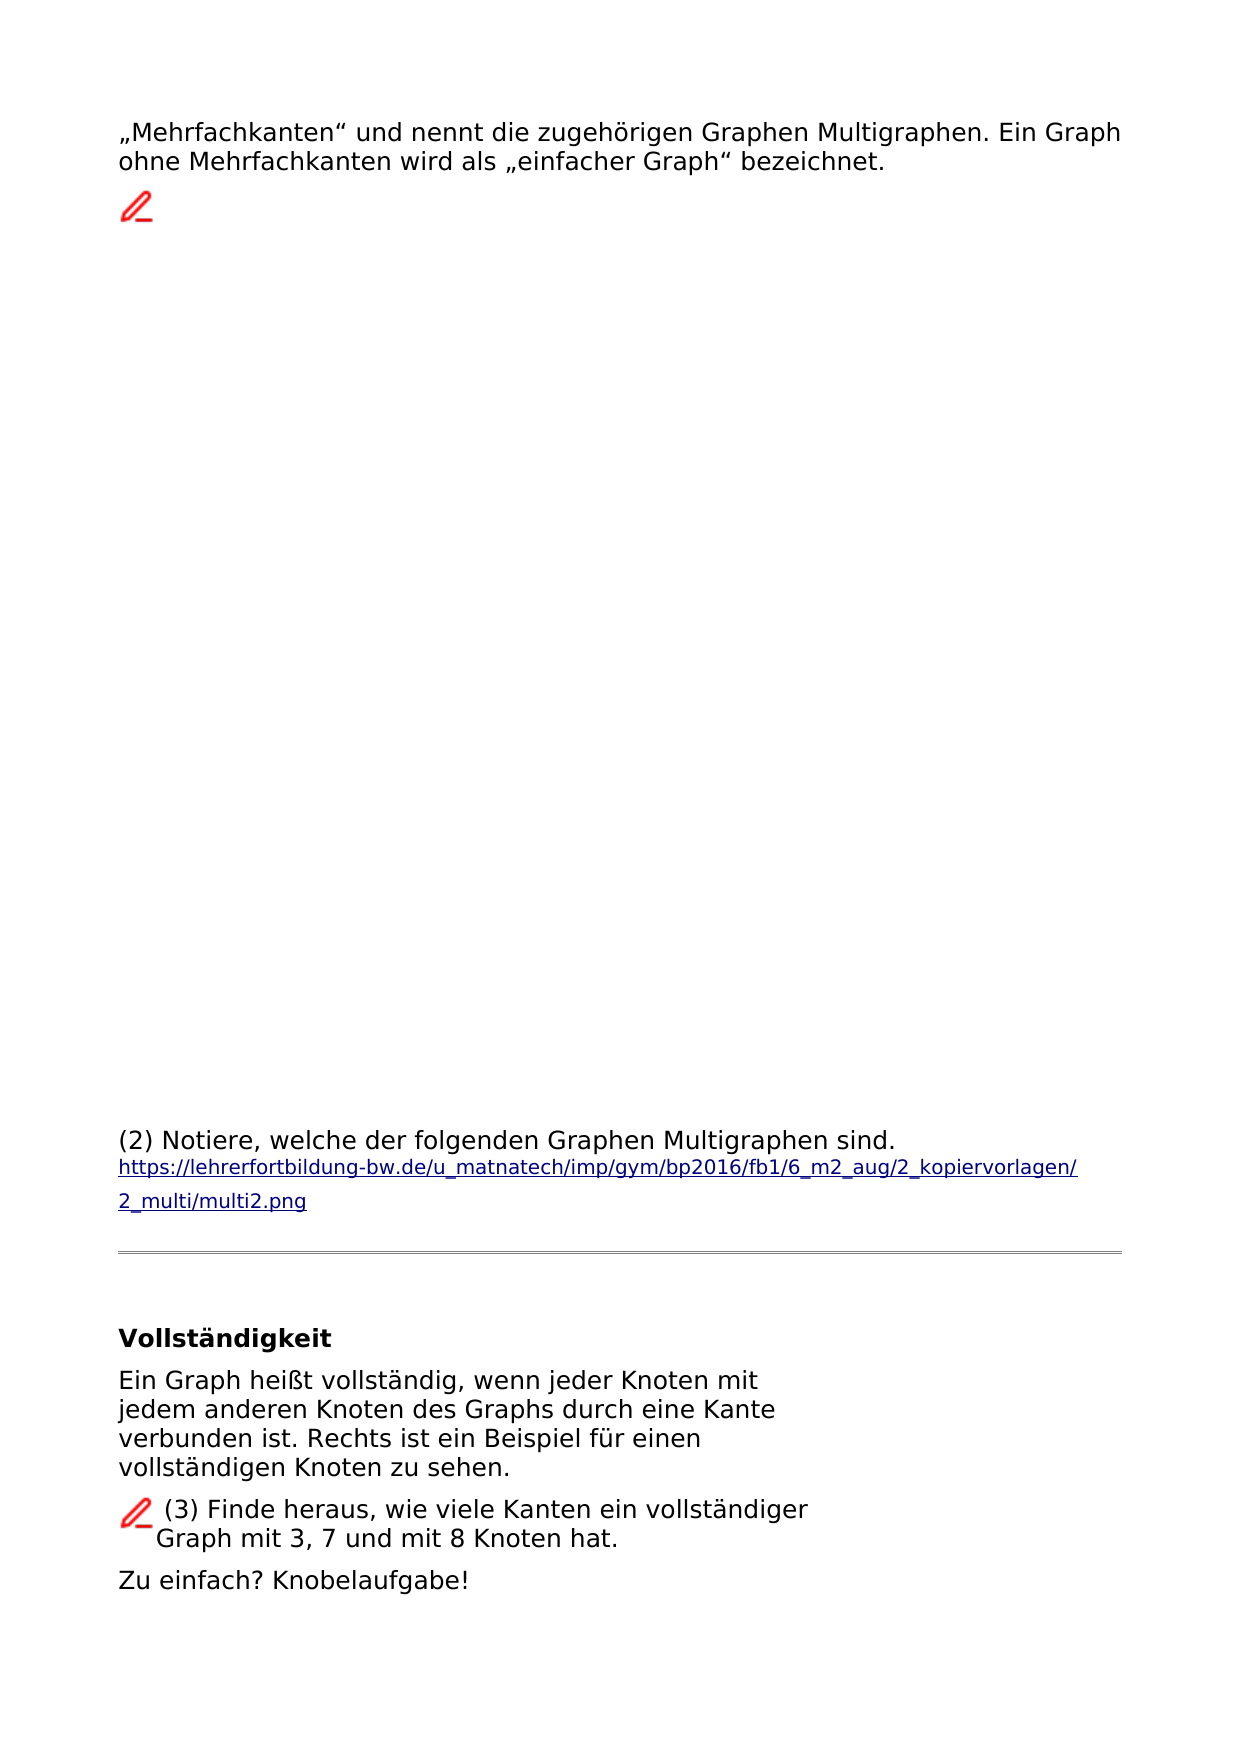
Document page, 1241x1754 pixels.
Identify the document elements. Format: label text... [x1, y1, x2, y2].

text (2) Notiere, welche der folgenden Graphen Multigraphen sind. https://lehrerfortbildung-bw.de/u_matnatech/imp/gym/bp2016/fb1/6_m2_aug/2_kopiervorlagen/2_multi/multi2.png [118, 189, 1122, 1224]
text Zu einfach? Knobelaufgabe! [118, 1566, 1122, 1595]
text Ein Graph heißt vollständig, wenn jeder Knoten mit jedem anderen Knoten des Graphs durch eine Kante verbunden ist. Rechts ist ein Beispiel für einen vollständigen Knoten zu sehen. [118, 1366, 1122, 1483]
picture [118, 188, 156, 227]
text Vollständigkeit [118, 1324, 1122, 1353]
text (3) Finde heraus, wie viele Kanten ein vollständiger Graph mit 3, 7 und mit 8 Knoten hat. [118, 1495, 1122, 1553]
text „Mehrfachkanten“ und nennt die zugehörigen Graphen Multigraphen. Ein Graph ohne Mehrfachkanten wird als „einfacher Graph“ bezeichnet. [118, 118, 1122, 176]
picture [118, 1495, 156, 1533]
